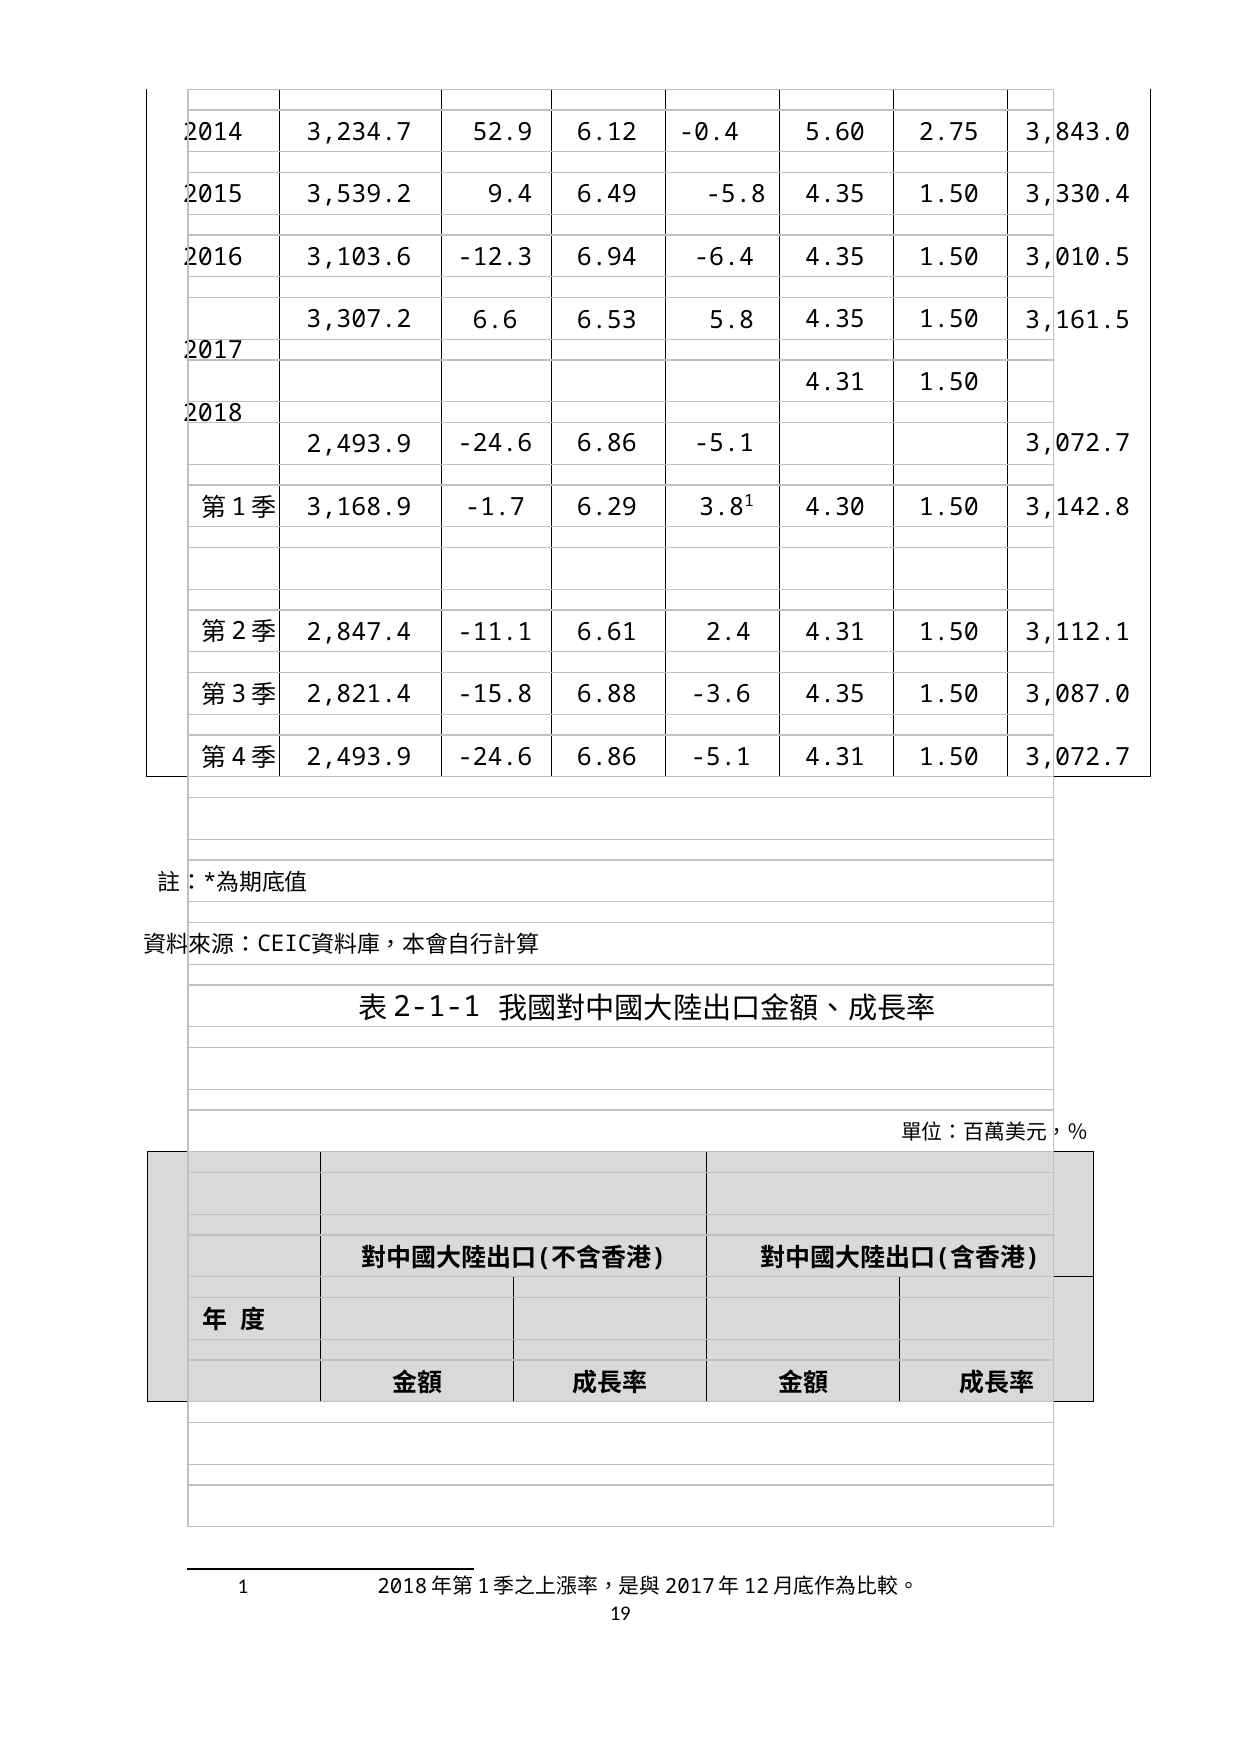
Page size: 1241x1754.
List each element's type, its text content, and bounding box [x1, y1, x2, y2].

table_cell [780, 715, 893, 734]
table_header [321, 1173, 706, 1214]
table_cell -3.6 [666, 673, 779, 714]
table_cell 2016 [147, 214, 187, 276]
table_cell [514, 1298, 706, 1339]
table_cell [552, 590, 665, 609]
table_cell [442, 527, 551, 547]
table_cell 6.12 [552, 111, 665, 151]
table_cell 2,493.9 [280, 423, 441, 463]
table_cell 4.35 [780, 673, 893, 714]
text 資料來源：CEIC資料庫，本會自行計算 [189, 902, 1053, 922]
table_cell 1.50 [894, 361, 1007, 401]
table_cell [666, 652, 779, 672]
table_cell 3,161.5 3,072.7 [1008, 277, 1053, 297]
table_cell [442, 652, 551, 672]
table_cell 3,161.5 3,072.7 [1008, 340, 1053, 359]
table_cell 52.9 [442, 111, 551, 151]
table_cell [666, 215, 779, 234]
table_cell -15.8 [442, 673, 551, 714]
table_cell [666, 527, 779, 547]
table_cell -0.4 [666, 111, 779, 151]
table_cell [894, 527, 1007, 547]
table_header [189, 1361, 320, 1401]
table_cell 4.31 [780, 361, 893, 401]
table_header [189, 1152, 320, 1172]
table_cell 5.8 [666, 298, 779, 339]
table_cell 6.86 [552, 736, 665, 776]
table_cell 2017 2018 [189, 423, 279, 463]
table_header [189, 1173, 320, 1214]
table_cell [894, 590, 1007, 609]
table_cell 4.35 [780, 236, 893, 276]
table_cell 6.49 [552, 173, 665, 214]
table_cell [666, 465, 779, 484]
table_cell [894, 215, 1007, 234]
table_cell [280, 340, 441, 359]
table_cell [442, 402, 551, 422]
table_cell 4.35 [780, 298, 893, 339]
table_cell [894, 277, 1007, 297]
table_cell 2,493.9 [280, 736, 441, 776]
table_cell 成長率 [514, 1361, 706, 1401]
table_header [189, 1236, 320, 1276]
table_header [707, 1152, 1053, 1172]
table_cell 第2季 [189, 611, 279, 651]
table_cell -5.1 [666, 423, 779, 463]
table_cell 2016 [189, 215, 279, 234]
table_cell [442, 715, 551, 734]
table_cell [666, 715, 779, 734]
text 單位：百萬美元，％ [189, 1111, 1053, 1151]
table_cell 3,307.2 [280, 298, 441, 339]
table_cell [900, 1277, 1053, 1297]
table_cell [780, 402, 893, 422]
table_cell -11.1 [442, 611, 551, 651]
table_cell 2015 [147, 151, 187, 214]
table_cell 9.4 [442, 173, 551, 214]
table_cell [189, 465, 279, 484]
table_cell [147, 526, 187, 714]
table_cell [552, 361, 665, 401]
table_cell -5.1 [666, 736, 779, 776]
table_cell 3,142.8 [1008, 486, 1053, 526]
table_cell 3,161.5 3,072.7 [1054, 276, 1150, 463]
table_cell [780, 277, 893, 297]
text 單位：百萬美元，％ [189, 1090, 1053, 1109]
table_cell [552, 152, 665, 172]
table_cell 3,112.1 3,087.0 [1054, 526, 1150, 714]
text 資料來源：CEIC資料庫，本會自行計算 [189, 923, 1053, 964]
table_cell 4.31 [780, 611, 893, 651]
table_cell -24.6 [442, 423, 551, 463]
table_cell -24.6 [442, 736, 551, 776]
table_cell 第3季 [189, 673, 279, 714]
table_cell [321, 1298, 513, 1339]
table_cell [280, 715, 441, 734]
table_cell 3,112.1 3,087.0 [1008, 527, 1053, 547]
table_cell 1.50 [894, 736, 1007, 776]
table_cell 2017 2018 [189, 361, 279, 401]
table_cell [894, 715, 1007, 734]
table_cell [552, 277, 665, 297]
table_cell 金額 [321, 1361, 513, 1401]
table_cell 3,330.4 [1008, 173, 1053, 214]
table_cell [442, 548, 551, 589]
table_cell 3,234.7 [280, 111, 441, 151]
table_cell [780, 90, 893, 109]
table_cell 3,112.1 3,087.0 [1008, 590, 1053, 609]
table_cell 3,168.9 [280, 486, 441, 526]
table_cell [280, 402, 441, 422]
table_cell 3,142.8 [1008, 465, 1053, 484]
table_cell [666, 340, 779, 359]
table_cell [280, 465, 441, 484]
table_header [321, 1215, 706, 1234]
table_cell [147, 464, 187, 526]
text 註：*為期底值 [189, 861, 1053, 901]
table_cell 4.31 [780, 736, 893, 776]
table_cell 第4季 [189, 736, 279, 776]
table_cell [894, 423, 1007, 463]
table_header [1054, 1152, 1093, 1276]
table_header [707, 1173, 1053, 1214]
table_cell 3,112.1 3,087.0 [1008, 652, 1053, 672]
table_cell 3,330.4 [1008, 152, 1053, 172]
table_cell 1.50 [894, 298, 1007, 339]
table_cell [707, 1298, 899, 1339]
table_cell [280, 90, 441, 109]
text 註：*為期底值 [143, 839, 187, 901]
table_cell [189, 548, 279, 589]
table_cell [280, 527, 441, 547]
table_cell 3,843.0 [1054, 89, 1150, 151]
table_cell 3,010.5 [1054, 214, 1150, 276]
table_cell [280, 652, 441, 672]
table_cell 1.50 [894, 673, 1007, 714]
table_cell [147, 714, 187, 776]
table_header [189, 1277, 320, 1297]
table_cell 3,142.8 [1054, 464, 1150, 526]
table_cell 3,072.7 [1008, 715, 1053, 734]
table_cell [894, 402, 1007, 422]
table_cell 2014 [189, 90, 279, 109]
table_cell 6.86 [552, 423, 665, 463]
table_cell 金額 [707, 1361, 899, 1401]
table_header 對中國大陸出口(不含香港) [321, 1236, 706, 1276]
table_cell 4.35 [780, 173, 893, 214]
table_cell 2017 2018 [189, 277, 279, 297]
table_cell [552, 465, 665, 484]
table_cell [666, 152, 779, 172]
table_cell 1.50 [894, 611, 1007, 651]
table_header 年 度 [189, 1298, 320, 1339]
table_cell [900, 1340, 1053, 1359]
table_cell 3,010.5 [1008, 215, 1053, 234]
table_cell 2014 [147, 89, 187, 151]
table_cell [1054, 1277, 1093, 1401]
table_header [148, 1152, 187, 1401]
table_cell [552, 548, 665, 589]
table_cell 2016 [189, 236, 279, 276]
table_cell 1.50 [894, 173, 1007, 214]
table_cell -12.3 [442, 236, 551, 276]
table_cell [780, 423, 893, 463]
table_cell -1.7 [442, 486, 551, 526]
table_cell 2015 [189, 152, 279, 172]
table_cell [780, 548, 893, 589]
table_cell 2017 2018 [189, 340, 279, 359]
table_cell [280, 277, 441, 297]
table_cell 3,161.5 3,072.7 [1008, 361, 1053, 401]
table_cell 2.4 [666, 611, 779, 651]
table_cell [707, 1277, 899, 1297]
table_cell [666, 402, 779, 422]
table_cell [894, 465, 1007, 484]
table_cell [666, 548, 779, 589]
table_header [321, 1152, 706, 1172]
table_cell 2017 2018 [189, 298, 279, 339]
table_header [189, 1340, 320, 1359]
table_cell 3,843.0 [1008, 111, 1053, 151]
table_cell [780, 152, 893, 172]
table_cell [666, 277, 779, 297]
table_cell [552, 527, 665, 547]
table_cell 3,103.6 [280, 236, 441, 276]
table_header 對中國大陸出口(含香港) [707, 1236, 1053, 1276]
table_cell 2,821.4 [280, 673, 441, 714]
table_cell [280, 152, 441, 172]
table_cell 3,161.5 3,072.7 [1008, 423, 1053, 463]
table_cell 3,072.7 [1008, 736, 1053, 776]
table_cell [552, 715, 665, 734]
table_cell 3,330.4 [1054, 151, 1150, 214]
table_cell [442, 340, 551, 359]
table_cell 2017 2018 [189, 402, 279, 422]
table_cell [442, 277, 551, 297]
table_cell [189, 715, 279, 734]
table_cell [894, 548, 1007, 589]
text 單位：百萬美元，％ [1054, 1089, 1088, 1151]
table_cell [707, 1340, 899, 1359]
table_cell [442, 152, 551, 172]
table_cell 1.50 [894, 236, 1007, 276]
table_cell [666, 90, 779, 109]
table_header [189, 1215, 320, 1234]
table_cell [552, 340, 665, 359]
table_cell [780, 340, 893, 359]
text 表2-1-1 我國對中國大陸出口金額、成長率 [241, 986, 1053, 1026]
table_cell 6.94 [552, 236, 665, 276]
table_cell [894, 340, 1007, 359]
table_cell 3,010.5 [1008, 236, 1053, 276]
table_cell [514, 1340, 706, 1359]
table_cell 2014 [189, 111, 279, 151]
table_cell [780, 215, 893, 234]
table_cell 6.61 [552, 611, 665, 651]
table_cell [552, 90, 665, 109]
table_cell [514, 1277, 706, 1297]
table_cell 2017 2018 [147, 276, 187, 463]
table_cell [442, 215, 551, 234]
table_cell 2015 [189, 173, 279, 214]
table_cell [189, 590, 279, 609]
table_cell 3,161.5 3,072.7 [1008, 402, 1053, 422]
table_cell 3.8 [666, 486, 779, 526]
table_cell 1.50 [894, 486, 1007, 526]
table_cell [189, 527, 279, 547]
table_cell [280, 215, 441, 234]
table_cell [442, 361, 551, 401]
table_cell [442, 465, 551, 484]
table_cell [894, 152, 1007, 172]
table_cell 4.30 [780, 486, 893, 526]
text 註：*為期底值 [189, 840, 1053, 859]
table_cell [666, 361, 779, 401]
table_cell 2.75 [894, 111, 1007, 151]
table_cell [321, 1277, 513, 1297]
table_cell [900, 1298, 1053, 1339]
table_cell 第1季 [189, 486, 279, 526]
table_cell [894, 90, 1007, 109]
table_header [707, 1215, 1053, 1234]
table_cell [780, 590, 893, 609]
table_cell 6.88 [552, 673, 665, 714]
table_cell [280, 548, 441, 589]
table_cell [666, 590, 779, 609]
table_cell -5.8 [666, 173, 779, 214]
text [241, 965, 1053, 984]
text 資料來源：CEIC資料庫，本會自行計算 [143, 901, 187, 964]
table_cell [552, 402, 665, 422]
table_cell [442, 90, 551, 109]
table_cell 6.53 [552, 298, 665, 339]
table_cell 3,112.1 3,087.0 [1008, 548, 1053, 589]
table_cell [321, 1340, 513, 1359]
table_cell [894, 652, 1007, 672]
table_cell [780, 465, 893, 484]
table_cell 3,161.5 3,072.7 [1008, 298, 1053, 339]
table_cell -6.4 [666, 236, 779, 276]
table_cell 6.29 [552, 486, 665, 526]
table_cell 成長率 [900, 1361, 1053, 1401]
table_cell 3,539.2 [280, 173, 441, 214]
table_cell [280, 590, 441, 609]
table_cell [552, 652, 665, 672]
table_cell 6.6 [442, 298, 551, 339]
table_cell [189, 652, 279, 672]
table_cell 5.60 [780, 111, 893, 151]
table_cell [442, 590, 551, 609]
table_cell [780, 652, 893, 672]
table_cell 3,112.1 3,087.0 [1008, 673, 1053, 714]
table_cell 3,112.1 3,087.0 [1008, 611, 1053, 651]
table_cell [280, 361, 441, 401]
table_cell 3,843.0 [1008, 90, 1053, 109]
table_cell [780, 527, 893, 547]
table_cell 3,072.7 [1054, 714, 1150, 776]
table_cell 2,847.4 [280, 611, 441, 651]
table_cell [552, 215, 665, 234]
